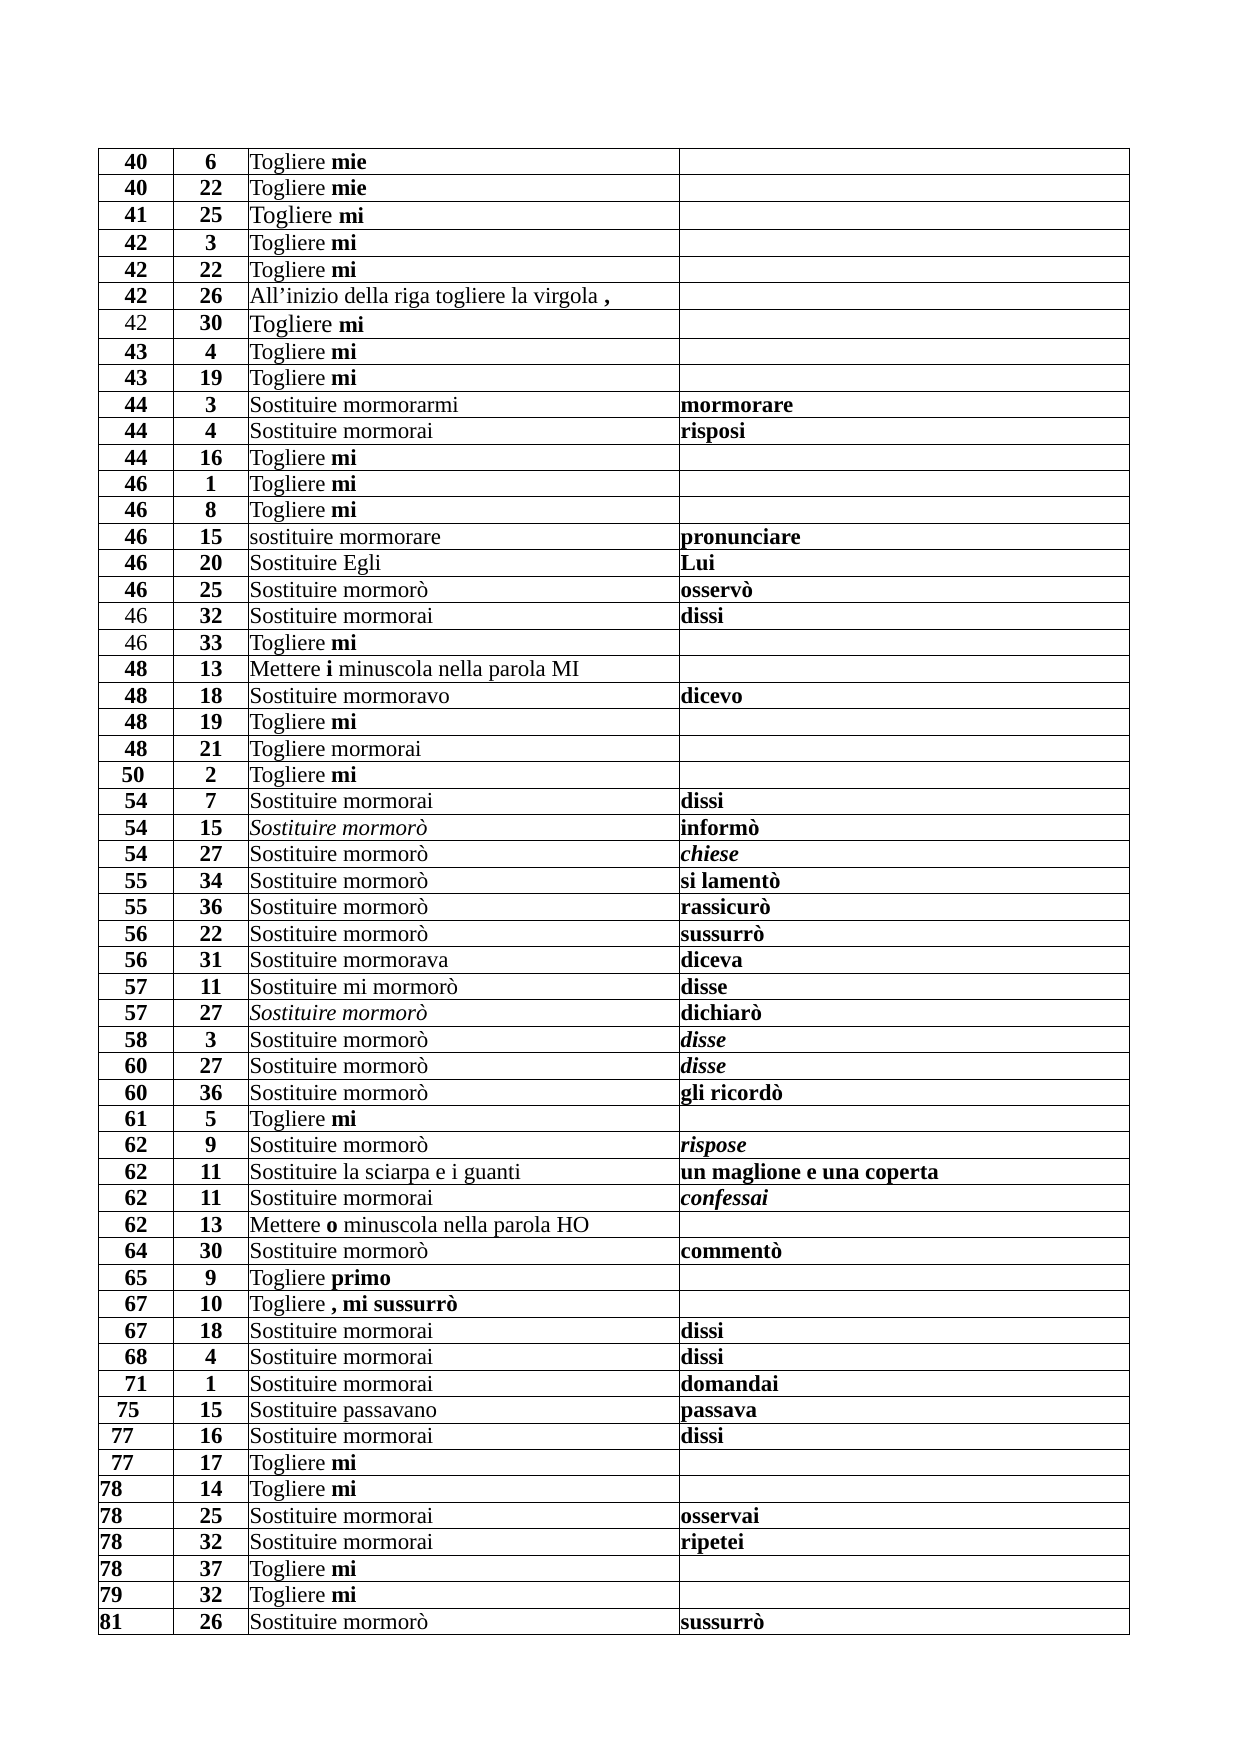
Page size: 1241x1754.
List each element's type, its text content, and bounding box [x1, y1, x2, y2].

table_cell 15 [174, 524, 248, 549]
table_cell 36 [174, 894, 248, 920]
table_cell Togliere mi [249, 202, 679, 229]
table_cell disse [680, 1027, 1129, 1052]
table_cell [680, 365, 1129, 391]
table_cell 11 [174, 1159, 248, 1184]
table_cell Sostituire la sciarpa e i guanti [249, 1159, 679, 1184]
table_cell Togliere mi [249, 762, 679, 787]
table_cell 42 [99, 230, 173, 256]
table_cell Sostituire mormorai [249, 789, 679, 814]
table_cell ripetei [680, 1529, 1129, 1555]
table_cell commentò [680, 1238, 1129, 1264]
table_cell 46 [99, 577, 173, 602]
table_cell 48 [99, 709, 173, 734]
table_cell 81 [99, 1609, 173, 1634]
table_cell Sostituire mormorò [249, 921, 679, 946]
table_cell sussurrò [680, 1609, 1129, 1634]
table_cell 41 [99, 202, 173, 229]
table_cell 16 [174, 1424, 248, 1449]
table_cell [680, 283, 1129, 309]
table_cell dissi [680, 1318, 1129, 1343]
table_cell 48 [99, 656, 173, 682]
table_cell [680, 1291, 1129, 1317]
table_cell 77 [99, 1424, 173, 1449]
table_cell 67 [99, 1291, 173, 1317]
table_cell sostituire mormorare [249, 524, 679, 549]
table_cell [680, 1476, 1129, 1502]
table_cell Togliere mi [249, 1582, 679, 1608]
table_cell osservò [680, 577, 1129, 602]
table_cell Togliere mi [249, 230, 679, 256]
table_cell Sostituire mormorò [249, 1609, 679, 1634]
table_cell [680, 1265, 1129, 1290]
table_cell Togliere mi [249, 1556, 679, 1581]
table_cell 42 [99, 257, 173, 282]
table_cell 64 [99, 1238, 173, 1264]
table_cell 1 [174, 1371, 248, 1396]
table_cell dichiarò [680, 1000, 1129, 1026]
table_cell 16 [174, 445, 248, 470]
table_cell Togliere , mi sussurrò [249, 1291, 679, 1317]
table_cell si lamentò [680, 868, 1129, 893]
table_cell 44 [99, 392, 173, 417]
table_cell 40 [99, 175, 173, 201]
table_cell Togliere mi [249, 257, 679, 282]
table_cell Sostituire mormorai [249, 1185, 679, 1211]
table_cell 56 [99, 947, 173, 973]
table_cell [680, 339, 1129, 364]
table_cell 3 [174, 1027, 248, 1052]
table_cell Sostituire mormorai [249, 1371, 679, 1396]
table_cell 8 [174, 497, 248, 523]
table_cell 34 [174, 868, 248, 893]
table_cell Togliere mie [249, 175, 679, 201]
table_cell disse [680, 1053, 1129, 1078]
table_cell [680, 445, 1129, 470]
table_cell [680, 1556, 1129, 1581]
table_cell 32 [174, 603, 248, 629]
table_cell 48 [99, 736, 173, 761]
table_cell Togliere mi [249, 310, 679, 338]
table_cell dissi [680, 603, 1129, 629]
table_cell 62 [99, 1212, 173, 1237]
table_cell Sostituire mi mormorò [249, 974, 679, 999]
table_cell rassicurò [680, 894, 1129, 920]
table_cell 44 [99, 418, 173, 443]
table_cell 26 [174, 283, 248, 309]
table_cell [680, 1582, 1129, 1608]
table_cell 60 [99, 1080, 173, 1105]
table_cell Sostituire mormorò [249, 1132, 679, 1158]
table_cell [680, 202, 1129, 229]
table_cell 25 [174, 1503, 248, 1528]
table_cell 33 [174, 630, 248, 655]
table_cell Sostituire mormorò [249, 1000, 679, 1026]
table_cell sussurrò [680, 921, 1129, 946]
table_cell 75 [99, 1397, 173, 1422]
table_cell 17 [174, 1450, 248, 1475]
table_cell Mettere o minuscola nella parola HO [249, 1212, 679, 1237]
table_cell Togliere mi [249, 497, 679, 523]
table_cell [680, 471, 1129, 496]
table_cell Sostituire mormorai [249, 1529, 679, 1555]
table_cell 4 [174, 339, 248, 364]
table_cell dicevo [680, 683, 1129, 708]
table_cell 67 [99, 1318, 173, 1343]
table_cell 42 [99, 310, 173, 338]
table_cell Sostituire mormorò [249, 1080, 679, 1105]
table_cell All’inizio della riga togliere la virgola , [249, 283, 679, 309]
table_cell 46 [99, 603, 173, 629]
table_cell 43 [99, 339, 173, 364]
table_cell 79 [99, 1582, 173, 1608]
table_cell 15 [174, 1397, 248, 1422]
table_cell rispose [680, 1132, 1129, 1158]
table_cell Mettere i minuscola nella parola MI [249, 656, 679, 682]
table_cell 60 [99, 1053, 173, 1078]
table_cell 55 [99, 894, 173, 920]
table_cell Sostituire mormorò [249, 577, 679, 602]
table_cell [680, 257, 1129, 282]
table_cell 78 [99, 1556, 173, 1581]
table_cell 25 [174, 202, 248, 229]
table_cell Sostituire mormorai [249, 1344, 679, 1369]
table_cell 3 [174, 230, 248, 256]
table_cell 11 [174, 974, 248, 999]
table_cell Sostituire mormorai [249, 603, 679, 629]
table_cell 50 [99, 762, 173, 787]
table_cell 27 [174, 841, 248, 867]
table_cell Sostituire mormorò [249, 1238, 679, 1264]
table_cell Lui [680, 550, 1129, 576]
table_cell 13 [174, 1212, 248, 1237]
table_cell Sostituire mormorai [249, 1503, 679, 1528]
table_cell 57 [99, 1000, 173, 1026]
table_cell 43 [99, 365, 173, 391]
table_cell dissi [680, 1344, 1129, 1369]
table_cell mormorare [680, 392, 1129, 417]
table_cell 22 [174, 257, 248, 282]
table_cell 46 [99, 524, 173, 549]
table_cell 22 [174, 175, 248, 201]
table_cell 78 [99, 1476, 173, 1502]
table_cell chiese [680, 841, 1129, 867]
table_cell 9 [174, 1265, 248, 1290]
table_cell Togliere mormorai [249, 736, 679, 761]
table_cell 10 [174, 1291, 248, 1317]
table_cell 32 [174, 1582, 248, 1608]
table_cell Sostituire mormorò [249, 1053, 679, 1078]
table_cell 46 [99, 630, 173, 655]
table_cell 46 [99, 497, 173, 523]
table_cell Sostituire Egli [249, 550, 679, 576]
table_cell 40 [99, 149, 173, 174]
table_cell Sostituire mormorò [249, 841, 679, 867]
table_cell 30 [174, 310, 248, 338]
table_cell [680, 310, 1129, 338]
table_cell Sostituire mormorai [249, 418, 679, 443]
table_cell Sostituire mormorai [249, 1318, 679, 1343]
table_cell 4 [174, 1344, 248, 1369]
table_cell 42 [99, 283, 173, 309]
table_cell 78 [99, 1529, 173, 1555]
table_cell 5 [174, 1106, 248, 1131]
table_cell Togliere mi [249, 445, 679, 470]
table_cell 44 [99, 445, 173, 470]
table_cell pronunciare [680, 524, 1129, 549]
table_cell 30 [174, 1238, 248, 1264]
table_cell 26 [174, 1609, 248, 1634]
table_cell Togliere mi [249, 709, 679, 734]
table_cell [680, 149, 1129, 174]
table_cell 54 [99, 815, 173, 840]
table_cell [680, 230, 1129, 256]
table_cell confessai [680, 1185, 1129, 1211]
table_cell 57 [99, 974, 173, 999]
table_cell passava [680, 1397, 1129, 1422]
table_cell Togliere mi [249, 339, 679, 364]
table_cell Sostituire mormorai [249, 1424, 679, 1449]
table_cell Sostituire mormorò [249, 868, 679, 893]
table_cell 1 [174, 471, 248, 496]
table_cell informò [680, 815, 1129, 840]
table_cell un maglione e una coperta [680, 1159, 1129, 1184]
table_cell 62 [99, 1185, 173, 1211]
table_cell 62 [99, 1132, 173, 1158]
table_cell Sostituire mormorò [249, 894, 679, 920]
table_cell 22 [174, 921, 248, 946]
table_cell 46 [99, 550, 173, 576]
table_cell Togliere mi [249, 1106, 679, 1131]
table_cell 31 [174, 947, 248, 973]
table_cell Togliere mi [249, 365, 679, 391]
table_cell Togliere mi [249, 471, 679, 496]
table_cell Sostituire mormoravo [249, 683, 679, 708]
table_cell 4 [174, 418, 248, 443]
table_cell 18 [174, 1318, 248, 1343]
table_cell [680, 1106, 1129, 1131]
table_cell 7 [174, 789, 248, 814]
table_cell 77 [99, 1450, 173, 1475]
table_cell Togliere mi [249, 630, 679, 655]
table_cell 55 [99, 868, 173, 893]
table_cell 19 [174, 365, 248, 391]
table_cell disse [680, 974, 1129, 999]
table_cell 54 [99, 789, 173, 814]
table_cell 56 [99, 921, 173, 946]
table_cell 37 [174, 1556, 248, 1581]
table_cell Sostituire mormorarmi [249, 392, 679, 417]
table_cell 58 [99, 1027, 173, 1052]
table_cell 32 [174, 1529, 248, 1555]
table_cell [680, 175, 1129, 201]
table_cell [680, 630, 1129, 655]
table_cell 3 [174, 392, 248, 417]
table_cell 48 [99, 683, 173, 708]
table_cell 68 [99, 1344, 173, 1369]
table_cell Togliere mi [249, 1450, 679, 1475]
table_cell 19 [174, 709, 248, 734]
table_cell 25 [174, 577, 248, 602]
table_cell Togliere mie [249, 149, 679, 174]
table_cell 11 [174, 1185, 248, 1211]
table_cell Togliere mi [249, 1476, 679, 1502]
table_cell risposi [680, 418, 1129, 443]
table_cell 2 [174, 762, 248, 787]
table_cell 6 [174, 149, 248, 174]
table_cell Sostituire passavano [249, 1397, 679, 1422]
table_cell Sostituire mormorò [249, 815, 679, 840]
table_cell 14 [174, 1476, 248, 1502]
table_cell Sostituire mormorò [249, 1027, 679, 1052]
table_cell Sostituire mormorava [249, 947, 679, 973]
table_cell Togliere primo [249, 1265, 679, 1290]
table_cell 54 [99, 841, 173, 867]
table_cell [680, 497, 1129, 523]
table_cell 61 [99, 1106, 173, 1131]
table_cell [680, 1450, 1129, 1475]
table_cell dissi [680, 1424, 1129, 1449]
table_cell 71 [99, 1371, 173, 1396]
table_cell dissi [680, 789, 1129, 814]
table_cell osservai [680, 1503, 1129, 1528]
table_cell [680, 709, 1129, 734]
table_cell 36 [174, 1080, 248, 1105]
table_cell 15 [174, 815, 248, 840]
table_cell [680, 1212, 1129, 1237]
table_cell [680, 736, 1129, 761]
table_cell 13 [174, 656, 248, 682]
table_cell 9 [174, 1132, 248, 1158]
table_cell 18 [174, 683, 248, 708]
table_cell gli ricordò [680, 1080, 1129, 1105]
table_cell 21 [174, 736, 248, 761]
table_cell 20 [174, 550, 248, 576]
table_cell [680, 762, 1129, 787]
table_cell [680, 656, 1129, 682]
table_cell 62 [99, 1159, 173, 1184]
table_cell 65 [99, 1265, 173, 1290]
table_cell 78 [99, 1503, 173, 1528]
table_cell diceva [680, 947, 1129, 973]
table_cell 27 [174, 1000, 248, 1026]
table_cell domandai [680, 1371, 1129, 1396]
table_cell 27 [174, 1053, 248, 1078]
table_cell 46 [99, 471, 173, 496]
